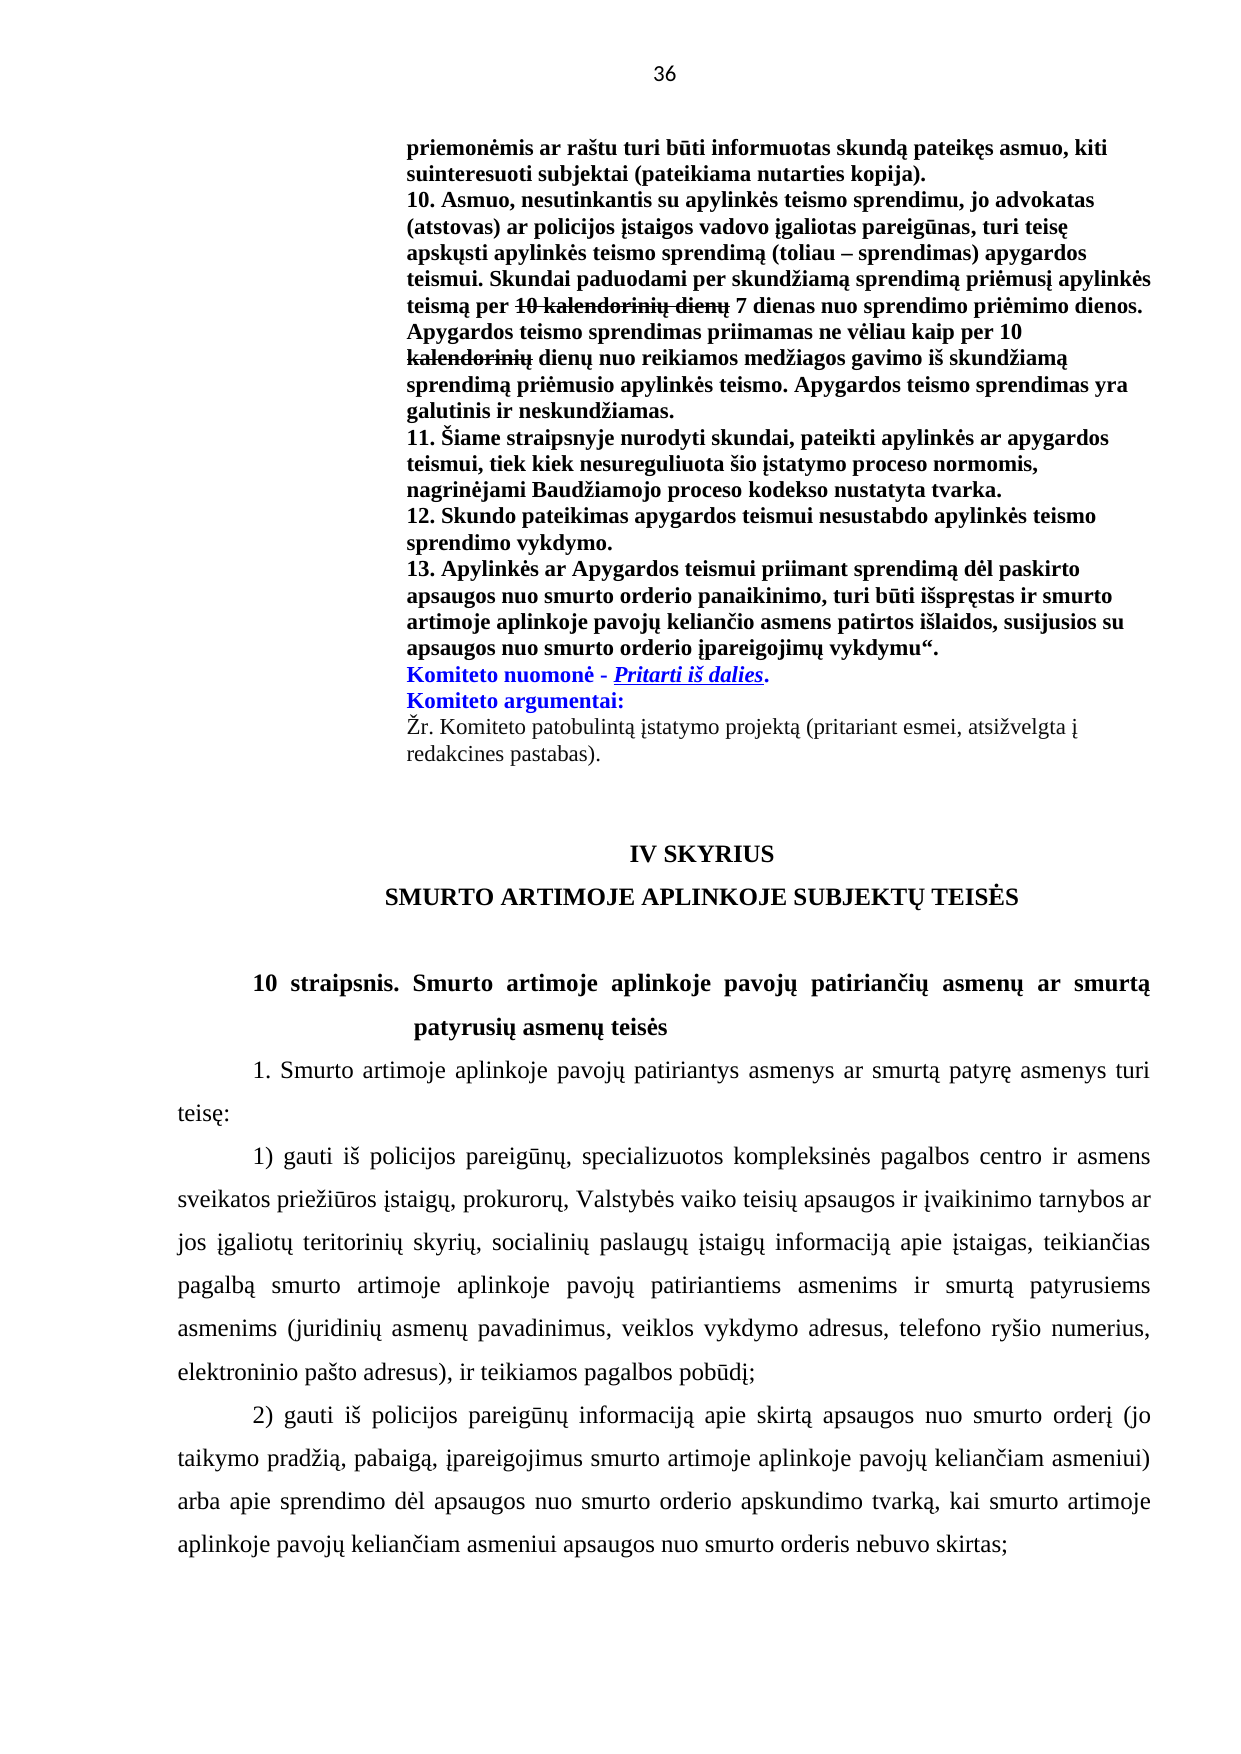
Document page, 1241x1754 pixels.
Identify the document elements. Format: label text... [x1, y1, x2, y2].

text 11. Šiame straipsnyje nurodyti skundai, pateikti apylinkės ar apygardos teismui, tiek kiek nesureguliuota šio įstatymo proceso normomis, nagrinėjami Baudžiamojo proceso kodekso nustatyta tvarka. [406, 423, 1152, 503]
text 10 straipsnis. Smurto artimoje aplinkoje pavojų patiriančių asmenų ar smurtą patyrusių asmenų teisės [252, 968, 1152, 1040]
text Komiteto argumentai: [406, 687, 1152, 713]
text 10. Asmuo, nesutinkantis su apylinkės teismo sprendimu, jo advokatas (atstovas) ar policijos įstaigos vadovo įgaliotas pareigūnas, turi teisę apskųsti apylinkės teismo sprendimą (toliau – sprendimas) apygardos teismui. Skundai paduodami per skundžiamą sprendimą priėmusį apylinkės teismą per 10 kalendorinių dienų 7 dienas nuo sprendimo priėmimo dienos. Apygardos teismo sprendimas priimamas ne vėliau kaip per 10 kalendorinių dienų nuo reikiamos medžiagos gavimo iš skundžiamą sprendimą priėmusio apylinkės teismo. Apygardos teismo sprendimas yra galutinis ir neskundžiamas. [406, 186, 1152, 423]
text Komiteto nuomonė - Pritarti iš dalies. [406, 661, 1152, 687]
text priemonėmis ar raštu turi būti informuotas skundą pateikęs asmuo, kiti suinteresuoti subjektai (pateikiama nutarties kopija). [406, 134, 1152, 186]
text 2) gauti iš policijos pareigūnų informaciją apie skirtą apsaugos nuo smurto orderį (jo taikymo pradžią, pabaigą, įpareigojimus smurto artimoje aplinkoje pavojų keliančiam asmeniui) arba apie sprendimo dėl apsaugos nuo smurto orderio apskundimo tvarką, kai smurto artimoje aplinkoje pavojų keliančiam asmeniui apsaugos nuo smurto orderis nebuvo skirtas; [177, 1400, 1152, 1558]
text 13. Apylinkės ar Apygardos teismui priimant sprendimą dėl paskirto apsaugos nuo smurto orderio panaikinimo, turi būti išspręstas ir smurto artimoje aplinkoje pavojų keliančio asmens patirtos išlaidos, susijusios su apsaugos nuo smurto orderio įpareigojimų vykdymu“. [406, 555, 1152, 661]
text Žr. Komiteto patobulintą įstatymo projektą (pritariant esmei, atsižvelgta į redakcines pastabas). [406, 713, 1152, 766]
text 12. Skundo pateikimas apygardos teismui nesustabdo apylinkės teismo sprendimo vykdymo. [406, 503, 1152, 555]
text 1. Smurto artimoje aplinkoje pavojų patiriantys asmenys ar smurtą patyrę asmenys turi teisę: [177, 1055, 1152, 1127]
text 1) gauti iš policijos pareigūnų, specializuotos kompleksinės pagalbos centro ir asmens sveikatos priežiūros įstaigų, prokurorų, Valstybės vaiko teisių apsaugos ir įvaikinimo tarnybos ar jos įgaliotų teritorinių skyrių, socialinių paslaugų įstaigų informaciją apie įstaigas, teikiančias pagalbą smurto artimoje aplinkoje pavojų patiriantiems asmenims ir smurtą patyrusiems asmenims (juridinių asmenų pavadinimus, veiklos vykdymo adresus, telefono ryšio numerius, elektroninio pašto adresus), ir teikiamos pagalbos pobūdį; [177, 1141, 1152, 1385]
text IV SKYRIUS [177, 839, 1152, 868]
text SMURTO ARTIMOJE APLINKOJE SUBJEKTŲ TEISĖS [177, 882, 1152, 911]
